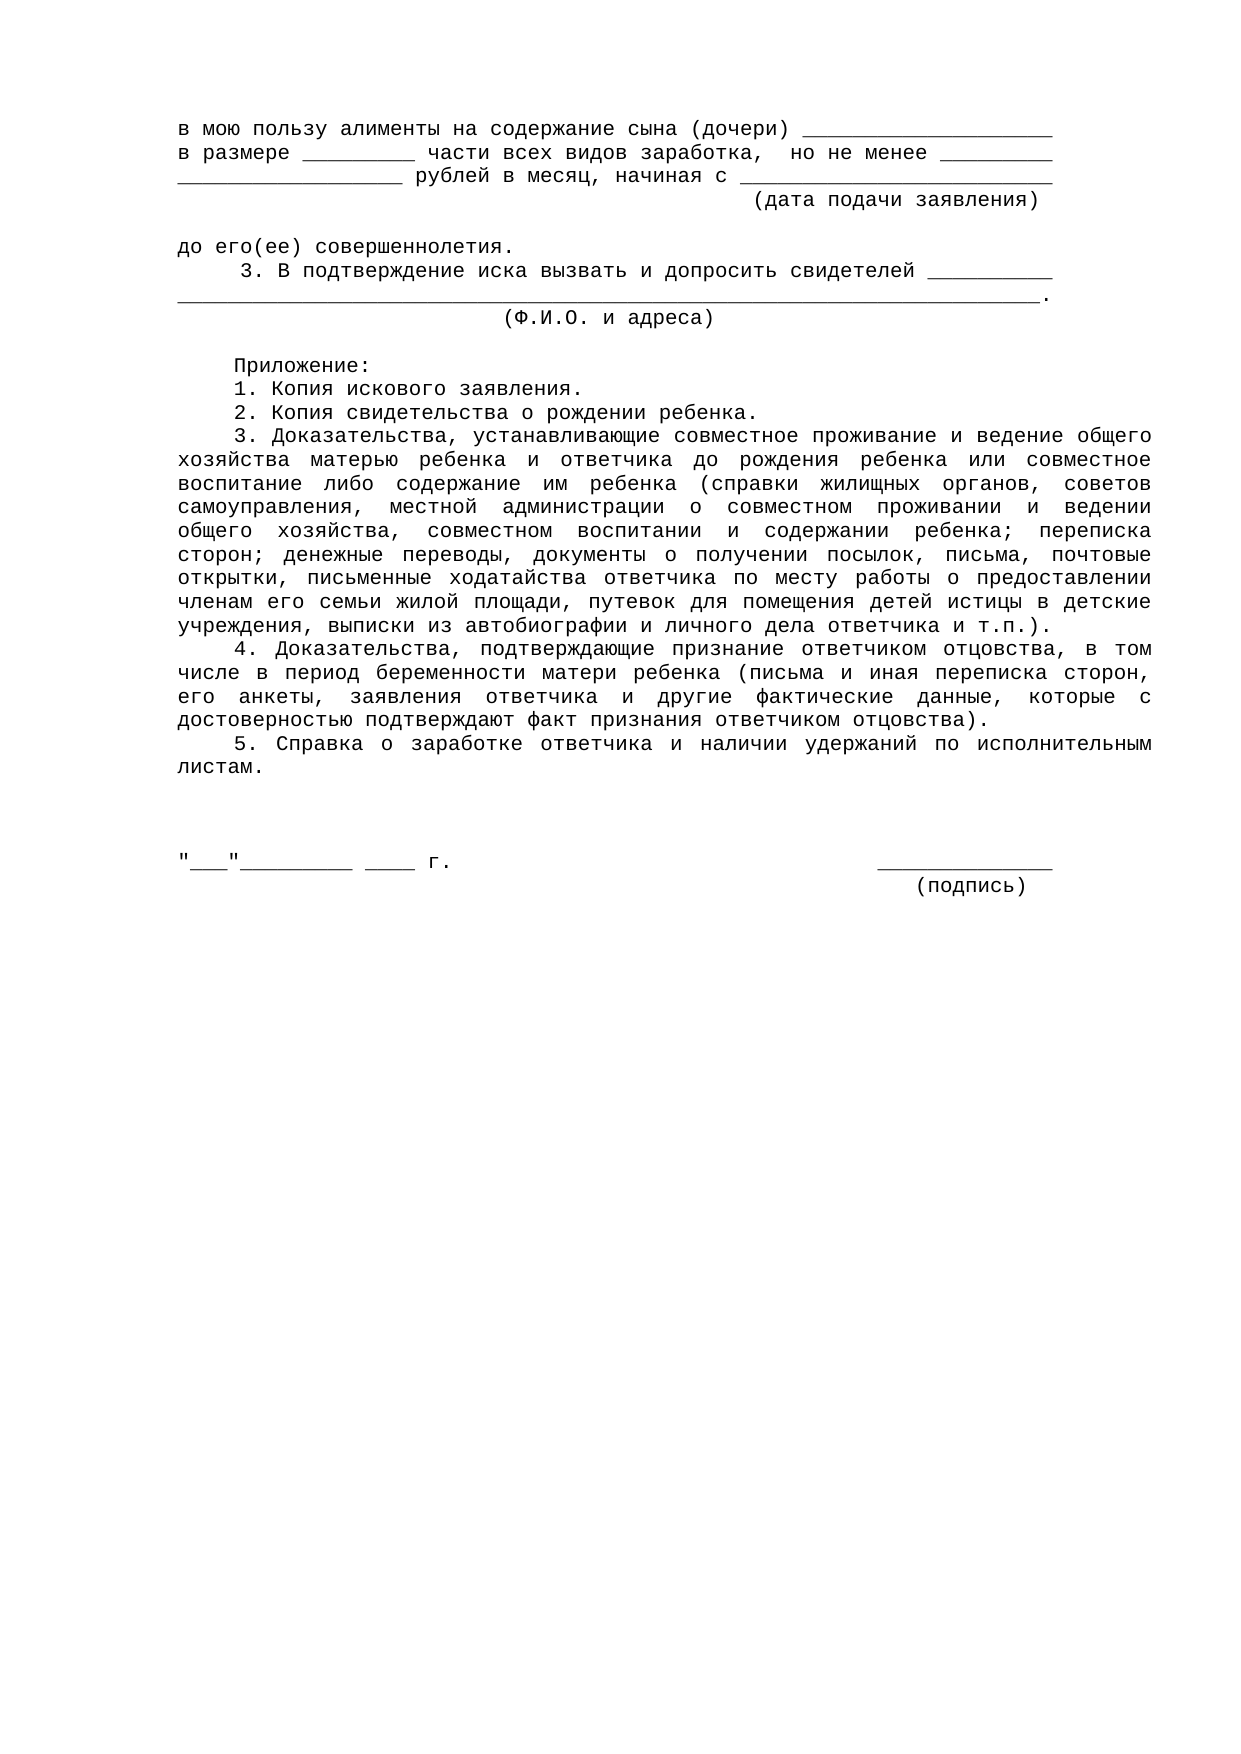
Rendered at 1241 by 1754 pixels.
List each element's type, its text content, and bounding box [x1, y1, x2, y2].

text 2. Копия свидетельства о рождении ребенка. [177, 402, 1152, 426]
text 5. Справка о заработке ответчика и наличии удержаний по исполнительным листам. [177, 733, 1152, 780]
text "___"_________ ____ г. ______________ [177, 851, 1152, 875]
text 3. Доказательства, устанавливающие совместное проживание и ведение общего хозяйства матерью ребенка и ответчика до рождения ребенка или совместное воспитание либо содержание им ребенка (справки жилищных органов, советов самоуправления, местной администрации о совместном проживании и ведении общего хозяйства, совместном воспитании и содержании ребенка; переписка сторон; денежные переводы, документы о получении посылок, письма, почтовые открытки, письменные ходатайства ответчика по месту работы о предоставлении членам его семьи жилой площади, путевок для помещения детей истицы в детские учреждения, выписки из автобиографии и личного дела ответчика и т.п.). [177, 426, 1152, 638]
text 3. В подтверждение иска вызвать и допросить свидетелей __________ [177, 260, 1152, 284]
text (подпись) [177, 875, 1152, 898]
text до его(ее) совершеннолетия. [177, 236, 1152, 260]
text __________________ рублей в месяц, начиная с _________________________ [177, 165, 1152, 189]
text Приложение: [177, 354, 1152, 378]
text (Ф.И.О. и адреса) [177, 307, 1152, 331]
text 1. Копия искового заявления. [177, 378, 1152, 402]
text _____________________________________________________________________. [177, 284, 1152, 307]
text в мою пользу алименты на содержание сына (дочери) ____________________ [177, 118, 1152, 142]
text в размере _________ части всех видов заработка, но не менее _________ [177, 142, 1152, 165]
text 4. Доказательства, подтверждающие признание ответчиком отцовства, в том числе в период беременности матери ребенка (письма и иная переписка сторон, его анкеты, заявления ответчика и другие фактические данные, которые с достоверностью подтверждают факт признания ответчиком отцовства). [177, 638, 1152, 733]
text (дата подачи заявления) [177, 189, 1152, 213]
